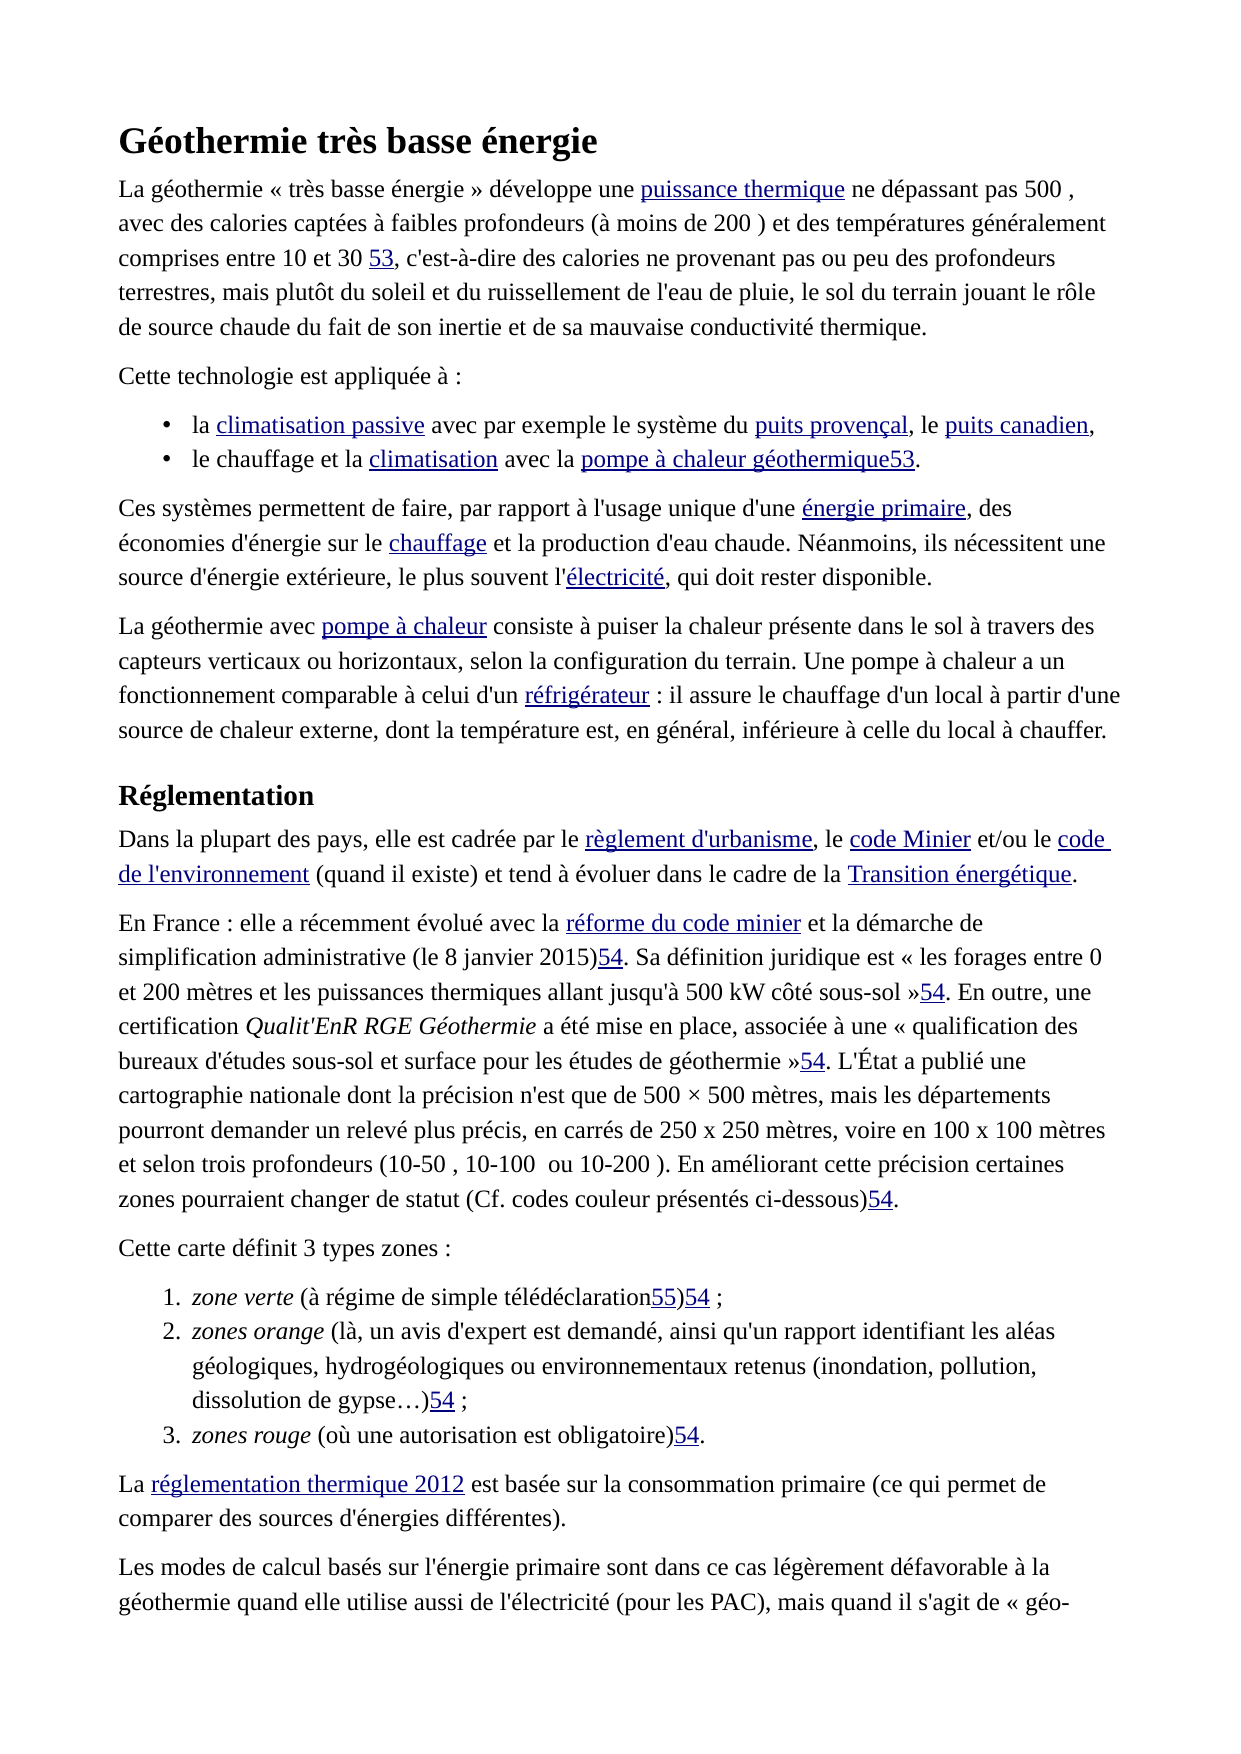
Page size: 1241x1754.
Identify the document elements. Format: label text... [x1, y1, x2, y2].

text Ces systèmes permettent de faire, par rapport à l'usage unique d'une énergie primaire, des économies d'énergie sur le chauffage et la production d'eau chaude. Néanmoins, ils nécessitent une source d'énergie extérieure, le plus souvent l'électricité, qui doit rester disponible. [118, 493, 1122, 591]
subtitle Réglementation [118, 778, 1122, 812]
text Cette carte définit 3 types zones : [118, 1233, 1122, 1262]
list zone verte (à régime de simple télédéclaration55)54 ; [162, 1282, 1122, 1311]
list zones orange (là, un avis d'expert est demandé, ainsi qu'un rapport identifiant les aléas géologiques, hydrogéologiques ou environnementaux retenus (inondation, pollution, dissolution de gypse…)54 ; [162, 1316, 1122, 1414]
text Les modes de calcul basés sur l'énergie primaire sont dans ce cas légèrement défavorable à la géothermie quand elle utilise aussi de l'électricité (pour les PAC), mais quand il s'agit de « géo- [118, 1552, 1122, 1616]
text Cette technologie est appliquée à : [118, 361, 1122, 389]
text En France : elle a récemment évolué avec la réforme du code minier et la démarche de simplification administrative (le 8 janvier 2015)54. Sa définition juridique est « les forages entre 0 et 200 mètres et les puissances thermiques allant jusqu'à 500 kW côté sous-sol »54. En outre, une certification Qualit'EnR RGE Géothermie a été mise en place, associée à une « qualification des bureaux d'études sous-sol et surface pour les études de géothermie »54. L'État a publié une cartographie nationale dont la précision n'est que de 500 × 500 mètres, mais les départements pourront demander un relevé plus précis, en carrés de 250 x 250 mètres, voire en 100 x 100 mètres et selon trois profondeurs (10-50 , 10-100 ou 10-200 ). En améliorant cette précision certaines zones pourraient changer de statut (Cf. codes couleur présentés ci-dessous)54. [118, 908, 1122, 1213]
text La géothermie avec pompe à chaleur consiste à puiser la chaleur présente dans le sol à travers des capteurs verticaux ou horizontaux, selon la configuration du terrain. Une pompe à chaleur a un fonctionnement comparable à celui d'un réfrigérateur : il assure le chauffage d'un local à partir d'une source de chaleur externe, dont la température est, en général, inférieure à celle du local à chauffer. [118, 611, 1122, 743]
text La géothermie « très basse énergie » développe une puissance thermique ne dépassant pas 500 , avec des calories captées à faibles profondeurs (à moins de 200 ) et des températures généralement comprises entre 10 et 30 53, c'est-à-dire des calories ne provenant pas ou peu des profondeurs terrestres, mais plutôt du soleil et du ruissellement de l'eau de pluie, le sol du terrain jouant le rôle de source chaude du fait de son inertie et de sa mauvaise conductivité thermique. [118, 174, 1122, 340]
list le chauffage et la climatisation avec la pompe à chaleur géothermique53. [162, 444, 1122, 473]
text La réglementation thermique 2012 est basée sur la consommation primaire (ce qui permet de comparer des sources d'énergies différentes). [118, 1469, 1122, 1532]
list la climatisation passive avec par exemple le système du puits provençal, le puits canadien, [162, 410, 1122, 438]
subtitle Géothermie très basse énergie [118, 118, 1122, 161]
list zones rouge (où une autorisation est obligatoire)54. [162, 1420, 1122, 1449]
text Dans la plupart des pays, elle est cadrée par le règlement d'urbanisme, le code Minier et/ou le code de l'environnement (quand il existe) et tend à évoluer dans le cadre de la Transition énergétique. [118, 824, 1122, 888]
